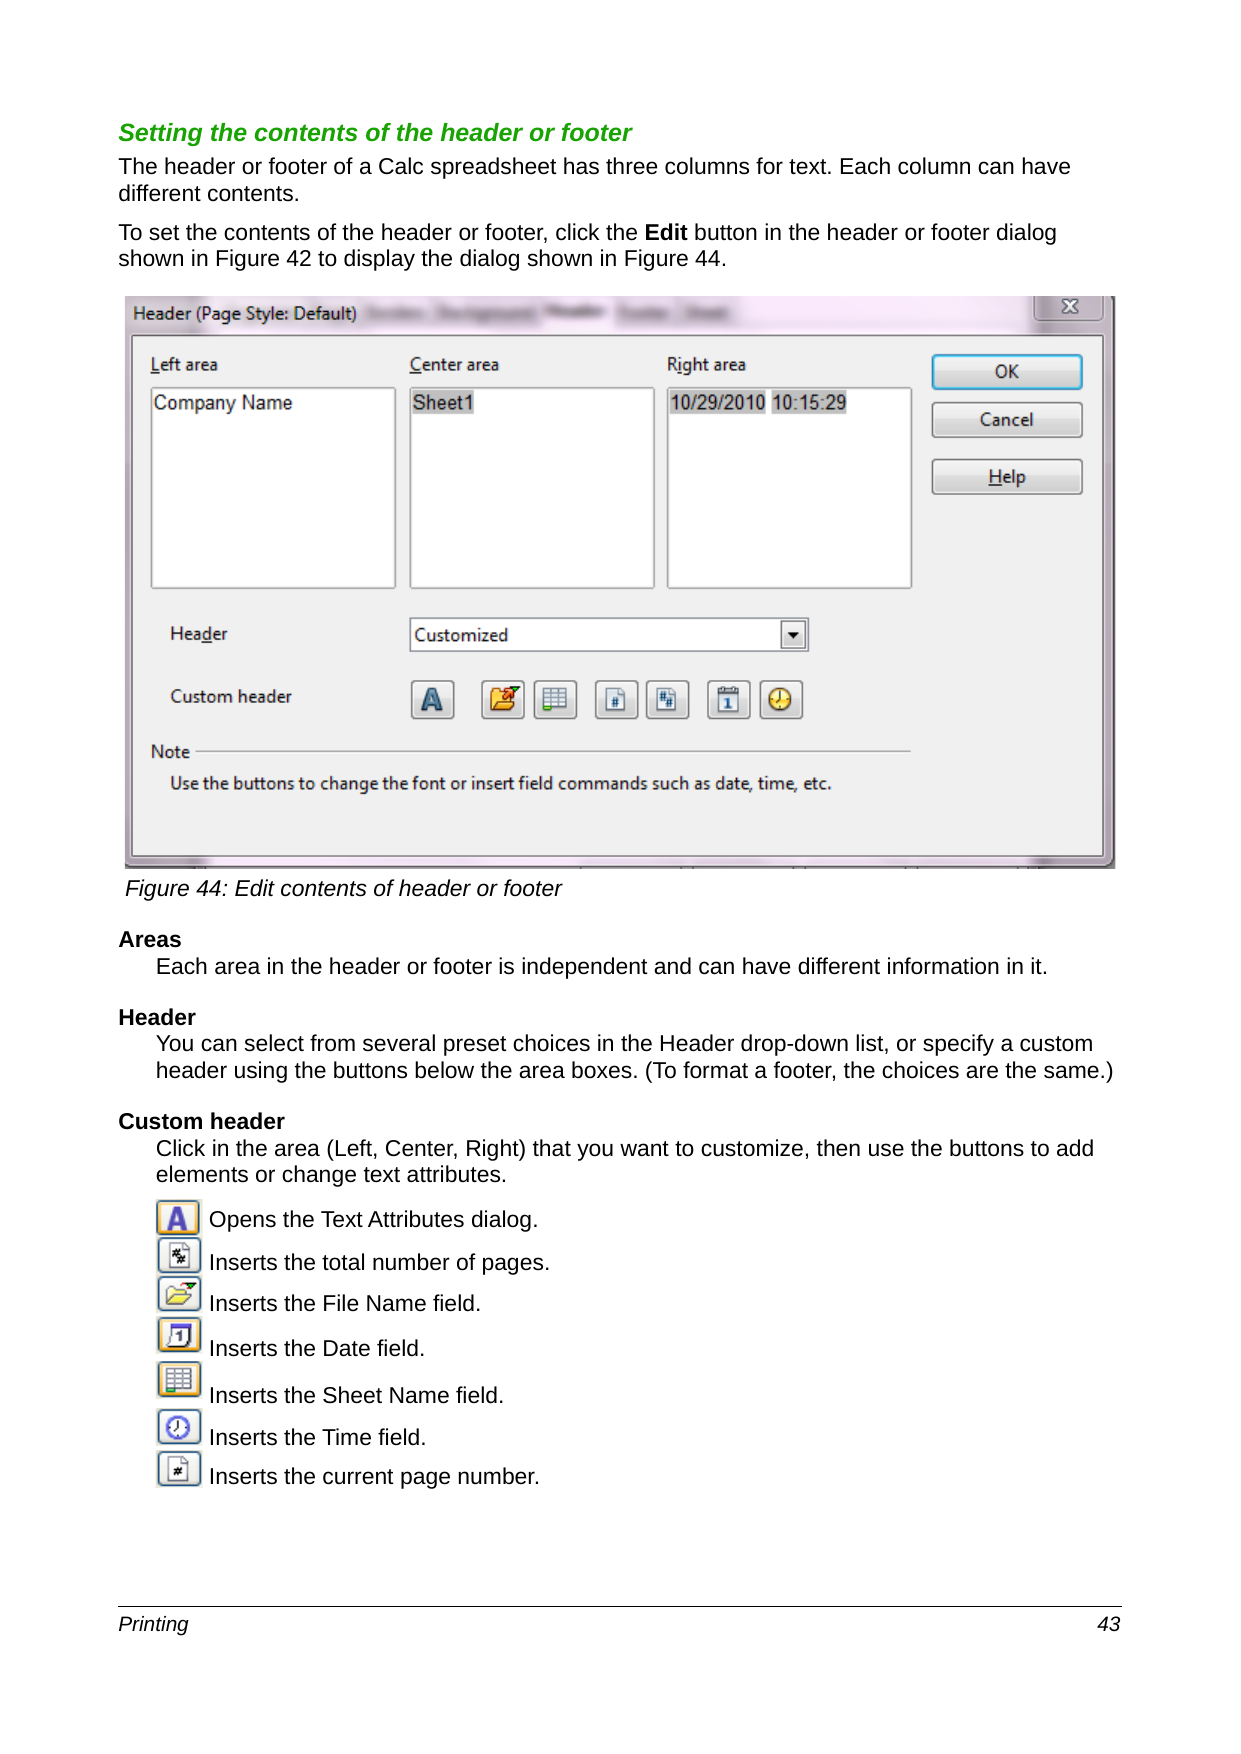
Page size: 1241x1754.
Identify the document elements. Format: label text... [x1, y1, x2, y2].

picture [155, 1408, 203, 1446]
text You can select from several preset choices in the Header drop-down list, or specify a custom header using the buttons below the area boxes. (To format a footer, the choices are the same.) [156, 1030, 1122, 1083]
subtitle Setting the contents of the header or footer [118, 118, 1122, 147]
text Areas [118, 926, 1122, 953]
text Opens the Text Attributes dialog. [203, 1200, 1122, 1237]
text Inserts the current page number. [156, 1450, 1122, 1489]
picture [155, 1199, 203, 1313]
text Inserts the total number of pages. [203, 1237, 1122, 1275]
text Figure 44: Edit contents of header or footer [125, 875, 1116, 901]
text Click in the area (Left, Center, Right) that you want to customize, then use the buttons to add elements or change text attributes. [156, 1134, 1122, 1187]
picture [124, 296, 1116, 869]
text Each area in the header or footer is independent and can have different information in it. [156, 953, 1122, 979]
text Inserts the File Name field. [156, 1275, 1122, 1317]
text Inserts the Time field. [156, 1408, 1122, 1450]
text Header [118, 1004, 1122, 1030]
picture [155, 1361, 203, 1399]
text Inserts the Sheet Name field. [156, 1361, 1122, 1408]
picture [155, 1316, 203, 1354]
picture [155, 1450, 203, 1488]
text The header or footer of a Calc spreadsheet has three columns for text. Each column can have different contents. [118, 153, 1122, 206]
text Inserts the Date field. [156, 1317, 1122, 1361]
text To set the contents of the header or footer, click the Edit button in the header or footer dialog shown in Figure 42 to display the dialog shown in Figure 44. [118, 218, 1122, 271]
text Custom header [118, 1108, 1122, 1134]
